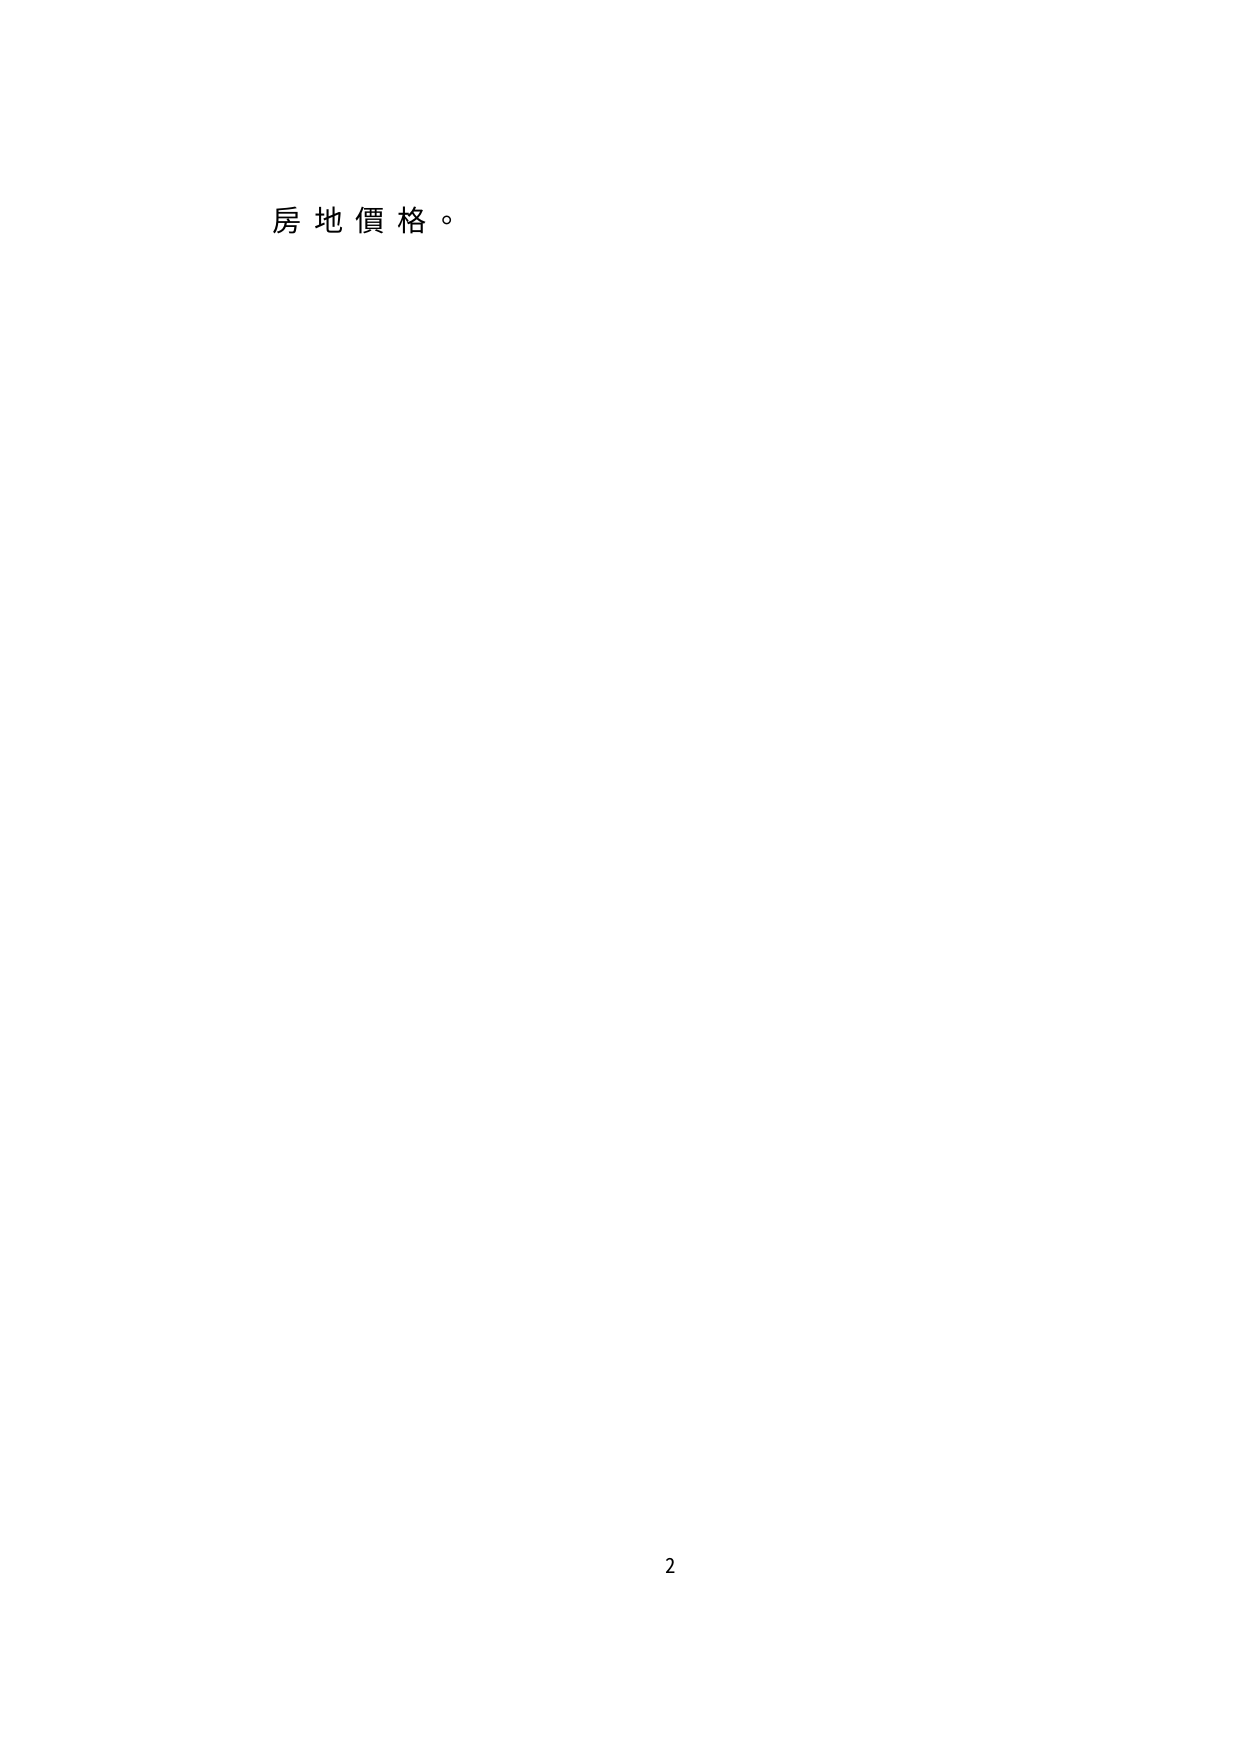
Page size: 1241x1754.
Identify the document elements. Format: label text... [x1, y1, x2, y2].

text 為使全體國民居住於適宜之住宅且享有尊嚴之居住環境，制定有住宅法以資規範，雖依住宅法第2條第2項及第14條規定，社會住宅之規劃、興辦、獎勵及管理屬直轄市、縣（市）之權責，且各地方政府應評估社會住宅之需求總量、區位及興辦戶數，納入住宅計畫及財務計畫。而內政部為住宅政策及全國性住宅計畫擬訂之中央主管機關，依其公布100年社會住宅需求調查結果，社會住宅需求戶數為18萬5,262戶，而目前全國社會住宅存量僅約6,800戶，供給遠不及需求，爰中央政府可研擬激勵措施鼓勵地方政府將部分不必要之公共設施變更為社會住宅用地，一來可紓解弱勢民眾之居住問題，二來可避免解編後之土地逐步資本化間接助漲房地價格。 [242, 177, 1058, 240]
